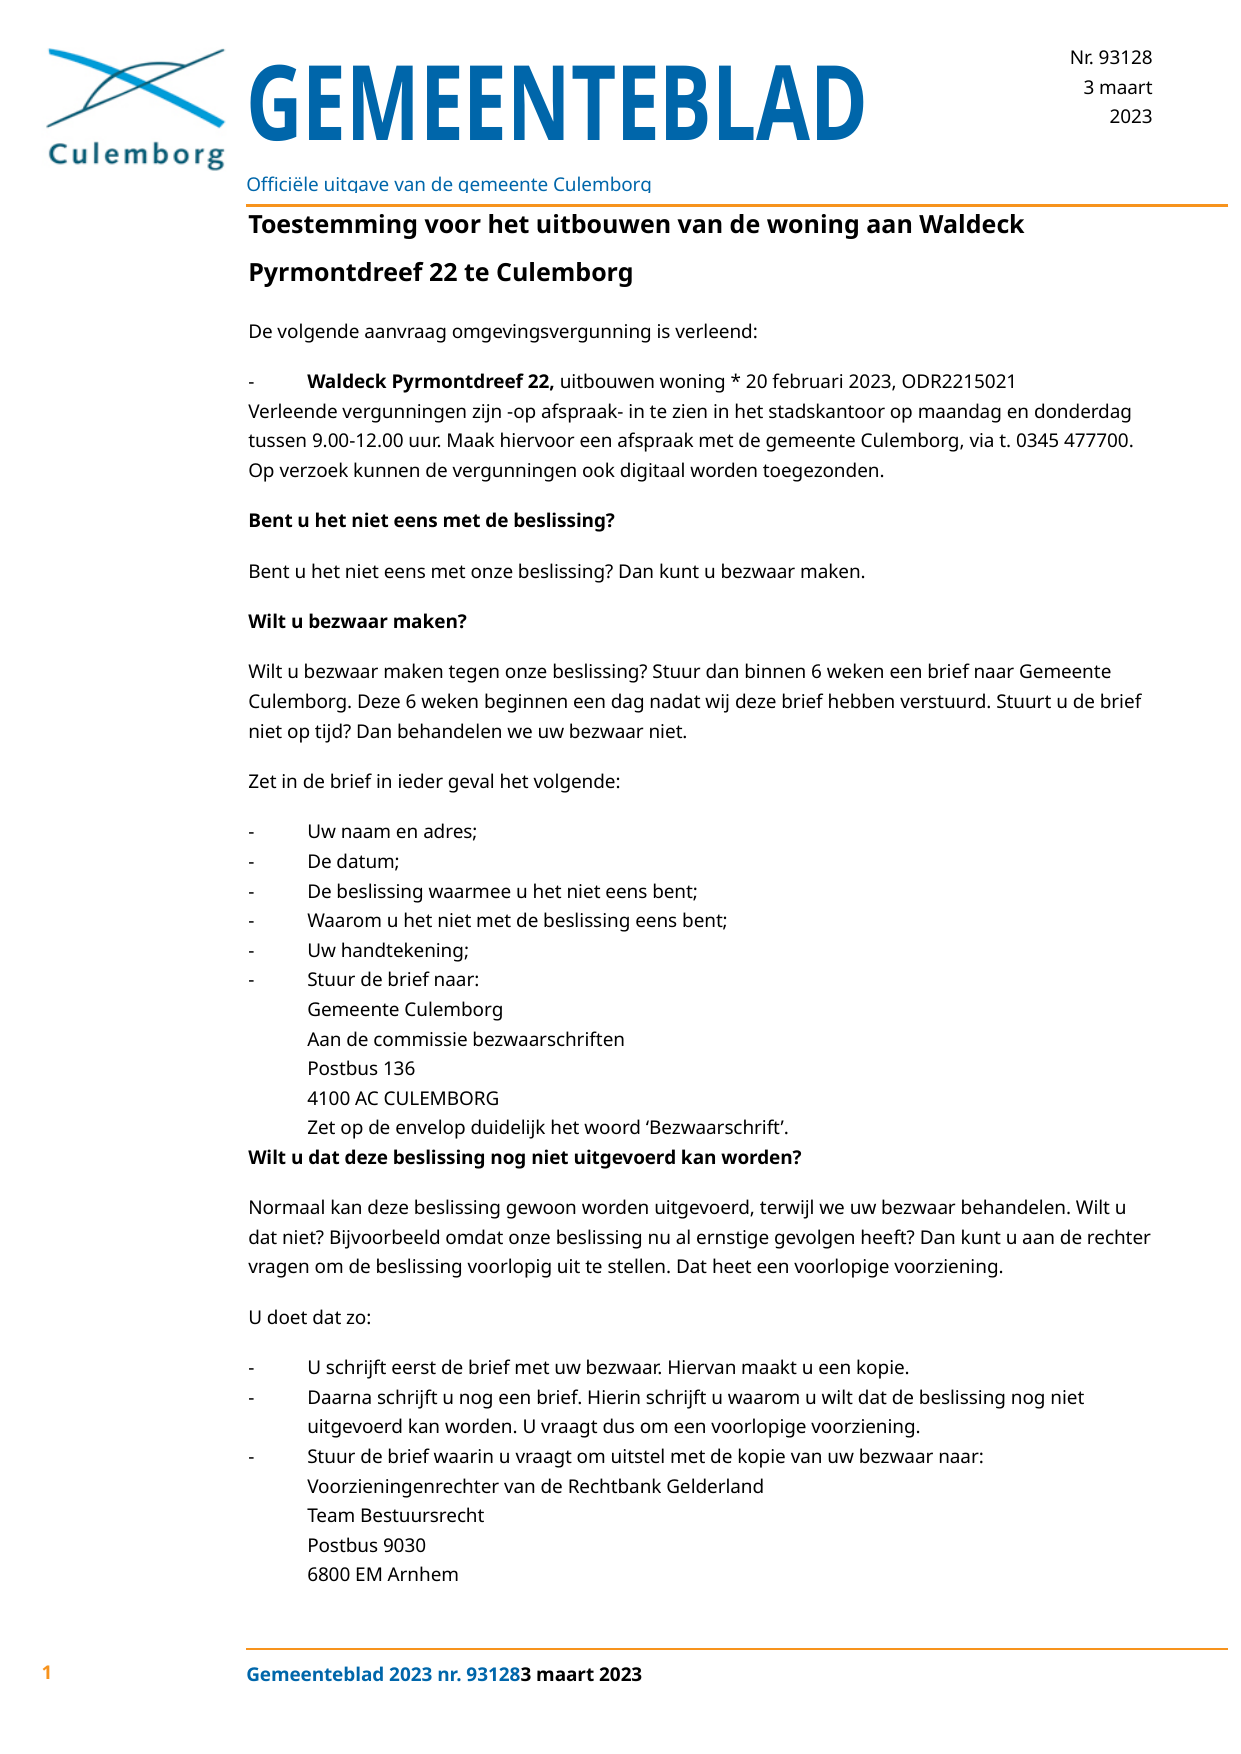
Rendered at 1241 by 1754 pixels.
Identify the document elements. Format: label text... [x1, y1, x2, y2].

list Stuur de brief naar: [248, 967, 1152, 992]
text Wilt u dat deze beslissing nog niet uitgevoerd kan worden? [248, 1144, 1152, 1170]
picture [41, 47, 231, 172]
list Postbus 9030 [248, 1532, 1152, 1558]
list Waldeck Pyrmontdreef 22, uitbouwen woning * 20 februari 2023, ODR2215021 [248, 368, 1152, 394]
list De datum; [248, 848, 1152, 874]
text U doet dat zo: [248, 1304, 1152, 1330]
text Toestemming voor het uitbouwen van de woning aan Waldeck Pyrmontdreef 22 te Culemborg [248, 207, 1152, 288]
list Team Bestuursrecht [248, 1502, 1152, 1528]
list Stuur de brief waarin u vraagt om uitstel met de kopie van uw bezwaar naar: [248, 1443, 1152, 1469]
list Gemeente Culemborg [248, 996, 1152, 1022]
text Wilt u bezwaar maken tegen onze beslissing? Stuur dan binnen 6 weken een brief naar Gemeente Culemborg. Deze 6 weken beginnen een dag nadat wij deze brief hebben verstuurd. Stuurt u de brief niet op tijd? Dan behandelen we uw bezwaar niet. [248, 659, 1152, 744]
list 6800 EM Arnhem [248, 1562, 1152, 1587]
text Bent u het niet eens met onze beslissing? Dan kunt u bezwaar maken. [248, 558, 1152, 584]
text Normaal kan deze beslissing gewoon worden uitgevoerd, terwijl we uw bezwaar behandelen. Wilt u dat niet? Bijvoorbeeld omdat onze beslissing nu al ernstige gevolgen heeft? Dan kunt u aan de rechter vragen om de beslissing voorlopig uit te stellen. Dat heet een voorlopige voorziening. [248, 1194, 1152, 1279]
text Bent u het niet eens met de beslissing? [248, 507, 1152, 533]
list Voorzieningenrechter van de Rechtbank Gelderland [248, 1473, 1152, 1499]
list De beslissing waarmee u het niet eens bent; [248, 878, 1152, 904]
text Zet in de brief in ieder geval het volgende: [248, 768, 1152, 794]
list U schrijft eerst de brief met uw bezwaar. Hiervan maakt u een kopie. [248, 1354, 1152, 1380]
text De volgende aanvraag omgevingsvergunning is verleend: [248, 318, 1152, 344]
list Postbus 136 [248, 1055, 1152, 1081]
list Aan de commissie bezwaarschriften [248, 1026, 1152, 1052]
list Uw handtekening; [248, 937, 1152, 963]
list Zet op de envelop duidelijk het woord ‘Bezwaarschrift’. [248, 1114, 1152, 1140]
list Daarna schrijft u nog een brief. Hierin schrijft u waarom u wilt dat de beslissing nog niet uitgevoerd kan worden. U vraagt dus om een voorlopige voorziening. [248, 1384, 1152, 1439]
list Waarom u het niet met de beslissing eens bent; [248, 907, 1152, 933]
text Wilt u bezwaar maken? [248, 608, 1152, 634]
text Verleende vergunningen zijn -op afspraak- in te zien in het stadskantoor op maandag en donderdag tussen 9.00-12.00 uur. Maak hiervoor een afspraak met de gemeente Culemborg, via t. 0345 477700. Op verzoek kunnen de vergunningen ook digitaal worden toegezonden. [248, 398, 1152, 483]
list Uw naam en adres; [248, 819, 1152, 844]
list 4100 AC CULEMBORG [248, 1085, 1152, 1111]
